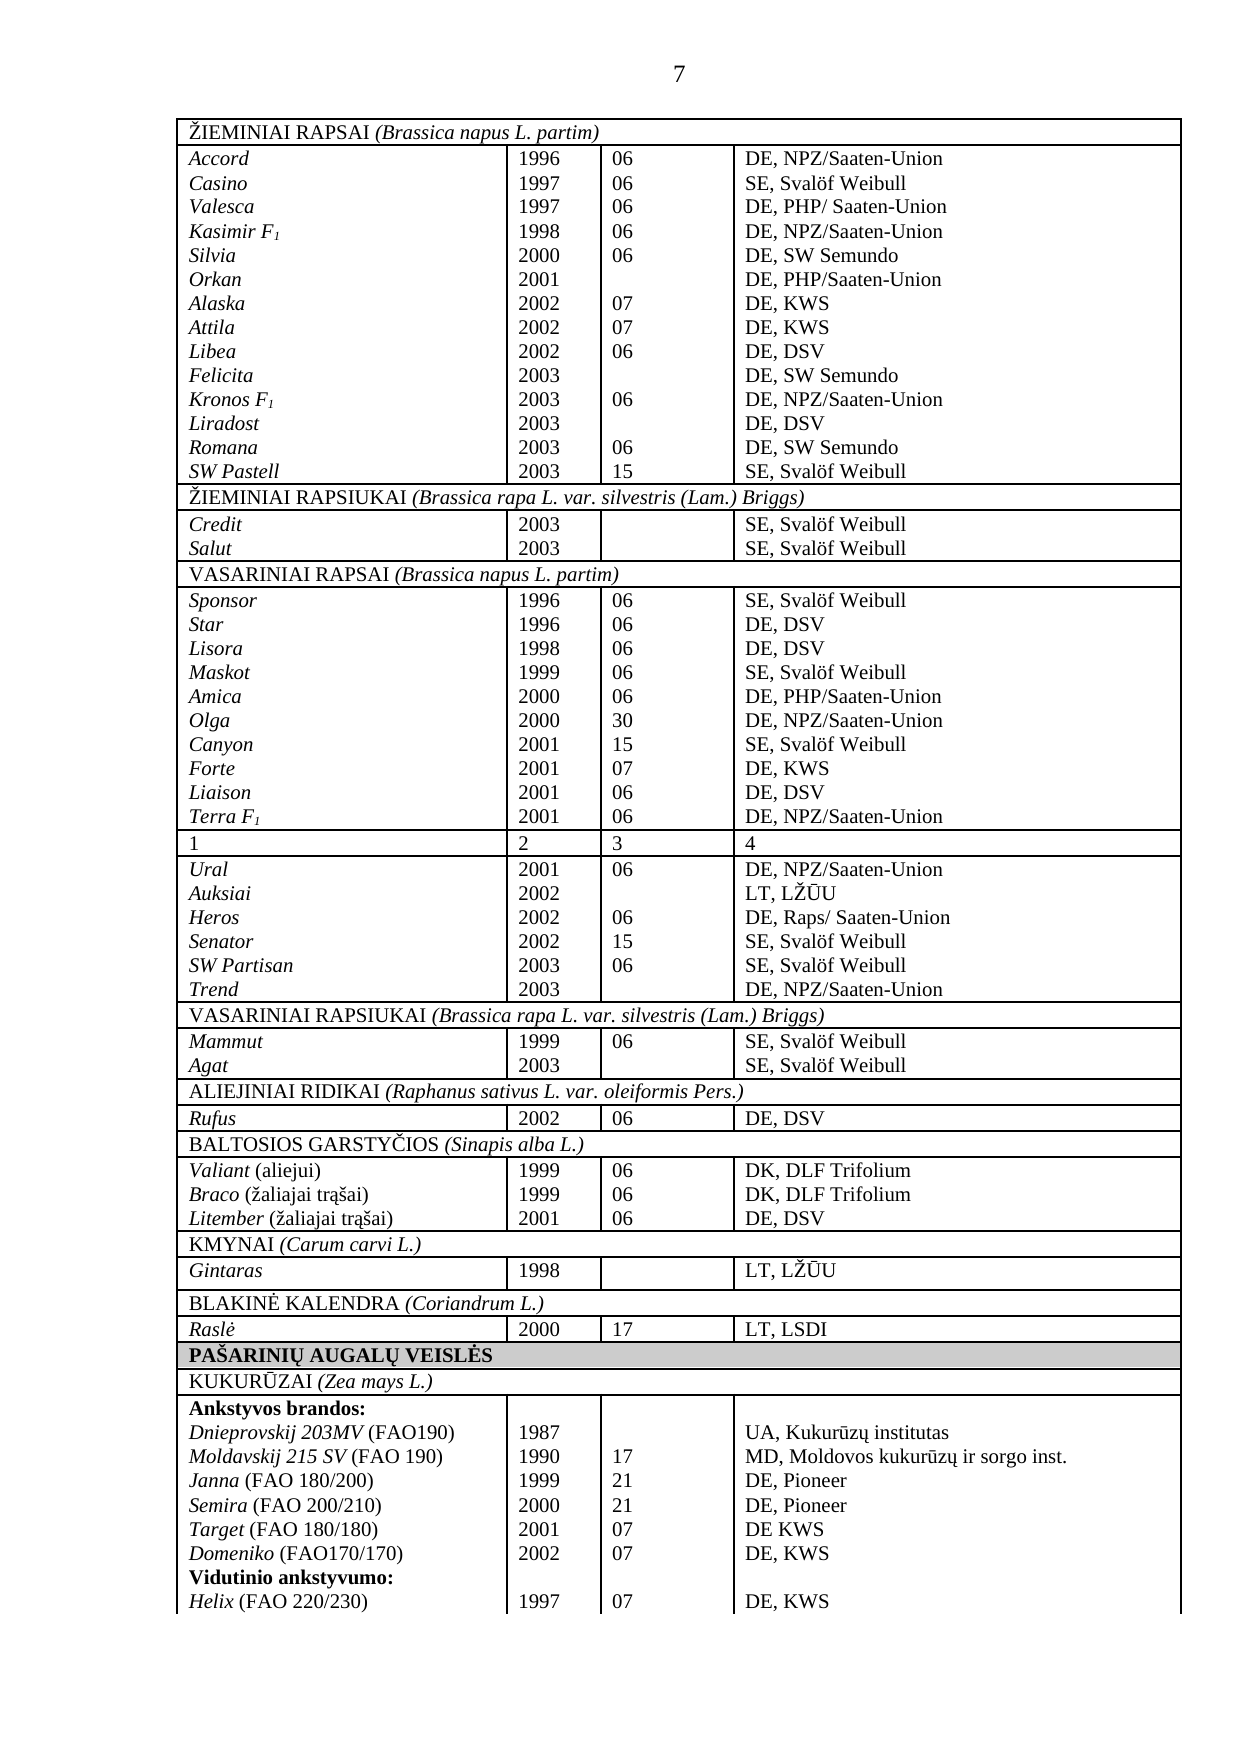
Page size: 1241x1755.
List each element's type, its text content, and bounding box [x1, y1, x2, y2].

table_cell 1999 [508, 1468, 600, 1493]
table_cell SE, Svalöf Weibull [735, 660, 1180, 684]
table_cell SE, Svalöf Weibull [735, 1053, 1180, 1077]
table_cell [735, 1396, 1180, 1420]
table_cell 2001 [508, 804, 600, 828]
table_cell Valiant (aliejui) [178, 1158, 506, 1182]
table_cell Kasimir F1 [178, 219, 506, 243]
table_cell 1996 [508, 146, 600, 170]
table_cell LT, LSDI [735, 1317, 1180, 1341]
table_cell Trend [178, 977, 506, 1001]
table_cell Braco (žaliajai trąšai) [178, 1182, 506, 1206]
table_cell [602, 977, 733, 1001]
table_cell [735, 1565, 1180, 1589]
table_cell DE, Pioneer [735, 1493, 1180, 1517]
table_cell DE, DSV [735, 339, 1180, 363]
table_cell DE, NPZ/Saaten-Union [735, 387, 1180, 411]
table_cell 06 [602, 953, 733, 977]
table_cell Maskot [178, 660, 506, 684]
table_cell 2001 [508, 1517, 600, 1541]
table_cell DK, DLF Trifolium [735, 1158, 1180, 1182]
table_cell BALTOSIOS GARSTYČIOS (Sinapis alba L.) [178, 1132, 1180, 1156]
table_cell 4 [735, 831, 1180, 854]
table_cell DE, PHP/Saaten-Union [735, 267, 1180, 291]
table_cell 2002 [508, 315, 600, 339]
table_cell DE, SW Semundo [735, 243, 1180, 267]
table_cell Moldavskij 215 SV (FAO 190) [178, 1444, 506, 1468]
table_cell KMYNAI (Carum carvi L.) [178, 1232, 1180, 1256]
table_cell SE, Svalöf Weibull [735, 536, 1180, 559]
table_cell 06 [602, 195, 733, 218]
table_cell 21 [602, 1468, 733, 1493]
table_cell Vidutinio ankstyvumo: [178, 1565, 506, 1589]
table_cell 2000 [508, 1493, 600, 1517]
table_cell 07 [602, 1517, 733, 1541]
table_cell 21 [602, 1493, 733, 1517]
table_cell 06 [602, 1206, 733, 1230]
table_cell DE, Pioneer [735, 1468, 1180, 1493]
table_cell 2000 [508, 243, 600, 267]
table_cell 2002 [508, 291, 600, 315]
table_cell [602, 1053, 733, 1077]
table_cell 2000 [508, 708, 600, 732]
table_cell DE, KWS [735, 756, 1180, 780]
table_cell [602, 267, 733, 291]
table_cell 2002 [508, 905, 600, 929]
table_cell [602, 363, 733, 387]
table_cell 1990 [508, 1444, 600, 1468]
table_cell Heros [178, 905, 506, 929]
table_cell 06 [602, 146, 733, 170]
table_cell [602, 1396, 733, 1420]
table_cell Liaison [178, 780, 506, 804]
table_cell 06 [602, 804, 733, 828]
table_cell 1999 [508, 1029, 600, 1053]
table_cell Helix (FAO 220/230) [178, 1589, 506, 1614]
table_cell LT, LŽŪU [735, 881, 1180, 905]
table_cell Terra F1 [178, 804, 506, 828]
table_cell SE, Svalöf Weibull [735, 1029, 1180, 1053]
table_cell 06 [602, 1158, 733, 1182]
table_cell 2002 [508, 881, 600, 905]
table_cell DE, DSV [735, 1106, 1180, 1130]
table_cell 1998 [508, 636, 600, 660]
table_cell 06 [602, 1029, 733, 1053]
table_cell DE, DSV [735, 1206, 1180, 1230]
table_cell SE, Svalöf Weibull [735, 929, 1180, 953]
table_cell DE, NPZ/Saaten-Union [735, 977, 1180, 1001]
table_cell DE, DSV [735, 780, 1180, 804]
table_cell Target (FAO 180/180) [178, 1517, 506, 1541]
table_cell 1997 [508, 1589, 600, 1614]
table_cell Amica [178, 684, 506, 708]
table_cell 06 [602, 170, 733, 194]
table_cell [602, 511, 733, 536]
table_cell [602, 536, 733, 559]
table_cell PAŠARINIŲ AUGALŲ VEISLĖS [178, 1343, 1180, 1367]
table_cell DE, NPZ/Saaten-Union [735, 708, 1180, 732]
table_cell 17 [602, 1444, 733, 1468]
table_cell 2001 [508, 780, 600, 804]
table_cell ALIEJINIAI RIDIKAI (Raphanus sativus L. var. oleiformis Pers.) [178, 1080, 1180, 1103]
table_cell 2001 [508, 267, 600, 291]
table_cell Semira (FAO 200/210) [178, 1493, 506, 1517]
table_cell Mammut [178, 1029, 506, 1053]
table_cell 06 [602, 435, 733, 459]
table_cell 15 [602, 459, 733, 483]
table_cell 1996 [508, 612, 600, 636]
table_cell DE, PHP/Saaten-Union [735, 684, 1180, 708]
table_cell 06 [602, 660, 733, 684]
table_cell 1987 [508, 1420, 600, 1444]
table_cell Auksiai [178, 881, 506, 905]
table_cell 2002 [508, 1541, 600, 1565]
table_cell Libea [178, 339, 506, 363]
table_cell 2002 [508, 1106, 600, 1130]
table_cell Forte [178, 756, 506, 780]
table_cell DE, NPZ/Saaten-Union [735, 146, 1180, 170]
table_cell 07 [602, 291, 733, 315]
table_cell Kronos F1 [178, 387, 506, 411]
table_cell KUKURŪZAI (Zea mays L.) [178, 1370, 1180, 1393]
table_cell 1997 [508, 170, 600, 194]
table_cell SE, Svalöf Weibull [735, 732, 1180, 756]
table_cell DE, KWS [735, 315, 1180, 339]
table_cell DK, DLF Trifolium [735, 1182, 1180, 1206]
table_cell 15 [602, 732, 733, 756]
table_cell DE, NPZ/Saaten-Union [735, 219, 1180, 243]
table_cell 1999 [508, 1158, 600, 1182]
table_cell 06 [602, 387, 733, 411]
table_cell Senator [178, 929, 506, 953]
table_cell Rufus [178, 1106, 506, 1130]
table_cell DE, KWS [735, 1589, 1180, 1614]
table_cell DE, SW Semundo [735, 435, 1180, 459]
table_cell Ural [178, 857, 506, 881]
table_cell DE KWS [735, 1517, 1180, 1541]
table_cell 1997 [508, 195, 600, 218]
table_cell 2001 [508, 756, 600, 780]
table_cell BLAKINĖ KALENDRA (Coriandrum L.) [178, 1291, 1180, 1315]
table_cell 1996 [508, 588, 600, 612]
table_cell 2000 [508, 1317, 600, 1341]
table_cell 3 [602, 831, 733, 854]
table_cell [602, 411, 733, 435]
table_cell 2003 [508, 459, 600, 483]
table_cell [602, 1565, 733, 1589]
table_cell Olga [178, 708, 506, 732]
table_cell [602, 1420, 733, 1444]
table_cell [602, 1258, 733, 1289]
table_cell Valesca [178, 195, 506, 218]
table_cell Casino [178, 170, 506, 194]
table_cell 06 [602, 636, 733, 660]
table_cell 2003 [508, 435, 600, 459]
table_cell DE, NPZ/Saaten-Union [735, 804, 1180, 828]
table_cell Romana [178, 435, 506, 459]
table_cell Attila [178, 315, 506, 339]
table_cell 15 [602, 929, 733, 953]
table_cell 07 [602, 1541, 733, 1565]
table_cell 2003 [508, 536, 600, 559]
table_cell Star [178, 612, 506, 636]
table_cell 2002 [508, 339, 600, 363]
table_cell Domeniko (FAO170/170) [178, 1541, 506, 1565]
table_cell SE, Svalöf Weibull [735, 953, 1180, 977]
table_cell 2001 [508, 1206, 600, 1230]
table_cell SE, Svalöf Weibull [735, 511, 1180, 536]
table_cell 2001 [508, 732, 600, 756]
table_cell 1998 [508, 1258, 600, 1289]
table_cell Silvia [178, 243, 506, 267]
table_cell Canyon [178, 732, 506, 756]
table_cell 2 [508, 831, 600, 854]
table_cell VASARINIAI RAPSIUKAI (Brassica rapa L. var. silvestris (Lam.) Briggs) [178, 1003, 1180, 1027]
table_cell 2003 [508, 1053, 600, 1077]
table_cell Liradost [178, 411, 506, 435]
table_cell Felicita [178, 363, 506, 387]
table_cell 17 [602, 1317, 733, 1341]
table_cell 1 [178, 831, 506, 854]
table_cell Dnieprovskij 203MV (FAO190) [178, 1420, 506, 1444]
table_cell Janna (FAO 180/200) [178, 1468, 506, 1493]
table_cell Salut [178, 536, 506, 559]
table_cell DE, KWS [735, 291, 1180, 315]
table_cell Alaska [178, 291, 506, 315]
table_cell [602, 881, 733, 905]
table_cell SW Pastell [178, 459, 506, 483]
table_cell SW Partisan [178, 953, 506, 977]
table_cell SE, Svalöf Weibull [735, 170, 1180, 194]
table_cell 2003 [508, 411, 600, 435]
table_cell 06 [602, 1106, 733, 1130]
table_cell DE, DSV [735, 636, 1180, 660]
table_cell 1998 [508, 219, 600, 243]
table_cell Accord [178, 146, 506, 170]
table_cell 2002 [508, 929, 600, 953]
table_cell DE, PHP/ Saaten-Union [735, 195, 1180, 218]
table_cell DE, NPZ/Saaten-Union [735, 857, 1180, 881]
table_cell Raslė [178, 1317, 506, 1341]
table_cell 06 [602, 1182, 733, 1206]
table_cell 06 [602, 905, 733, 929]
table_cell VASARINIAI RAPSAI (Brassica napus L. partim) [178, 562, 1180, 586]
table_cell MD, Moldovos kukurūzų ir sorgo inst. [735, 1444, 1180, 1468]
table_cell ŽIEMINIAI RAPSAI (Brassica napus L. partim) [178, 120, 1180, 144]
table_cell DE, Raps/ Saaten-Union [735, 905, 1180, 929]
table_cell 06 [602, 612, 733, 636]
table_cell 1999 [508, 660, 600, 684]
table_cell ŽIEMINIAI RAPSIUKAI (Brassica rapa L. var. silvestris (Lam.) Briggs) [178, 485, 1180, 509]
table_cell DE, KWS [735, 1541, 1180, 1565]
table_cell [508, 1565, 600, 1589]
table_cell 2000 [508, 684, 600, 708]
table_cell 1999 [508, 1182, 600, 1206]
table_cell DE, DSV [735, 411, 1180, 435]
table_cell Agat [178, 1053, 506, 1077]
table_cell UA, Kukurūzų institutas [735, 1420, 1180, 1444]
table_cell DE, SW Semundo [735, 363, 1180, 387]
table_cell 07 [602, 315, 733, 339]
table_cell 06 [602, 243, 733, 267]
table_cell SE, Svalöf Weibull [735, 588, 1180, 612]
table_cell 06 [602, 780, 733, 804]
table_cell 06 [602, 857, 733, 881]
table_cell DE, DSV [735, 612, 1180, 636]
table_cell 2003 [508, 363, 600, 387]
table_cell Sponsor [178, 588, 506, 612]
table_cell 06 [602, 684, 733, 708]
table_cell Gintaras [178, 1258, 506, 1289]
table_cell Ankstyvos brandos: [178, 1396, 506, 1420]
table_cell 06 [602, 588, 733, 612]
table_cell 06 [602, 219, 733, 243]
table_cell Credit [178, 511, 506, 536]
table_cell 2003 [508, 953, 600, 977]
table_cell 06 [602, 339, 733, 363]
table_cell 2003 [508, 977, 600, 1001]
table_cell 07 [602, 1589, 733, 1614]
table_cell 2003 [508, 511, 600, 536]
table_cell SE, Svalöf Weibull [735, 459, 1180, 483]
table_cell 30 [602, 708, 733, 732]
table_cell Litember (žaliajai trąšai) [178, 1206, 506, 1230]
table_cell 2003 [508, 387, 600, 411]
table_cell LT, LŽŪU [735, 1258, 1180, 1289]
table_cell Lisora [178, 636, 506, 660]
table_cell 2001 [508, 857, 600, 881]
table_cell 07 [602, 756, 733, 780]
table_cell Orkan [178, 267, 506, 291]
table_cell [508, 1396, 600, 1420]
